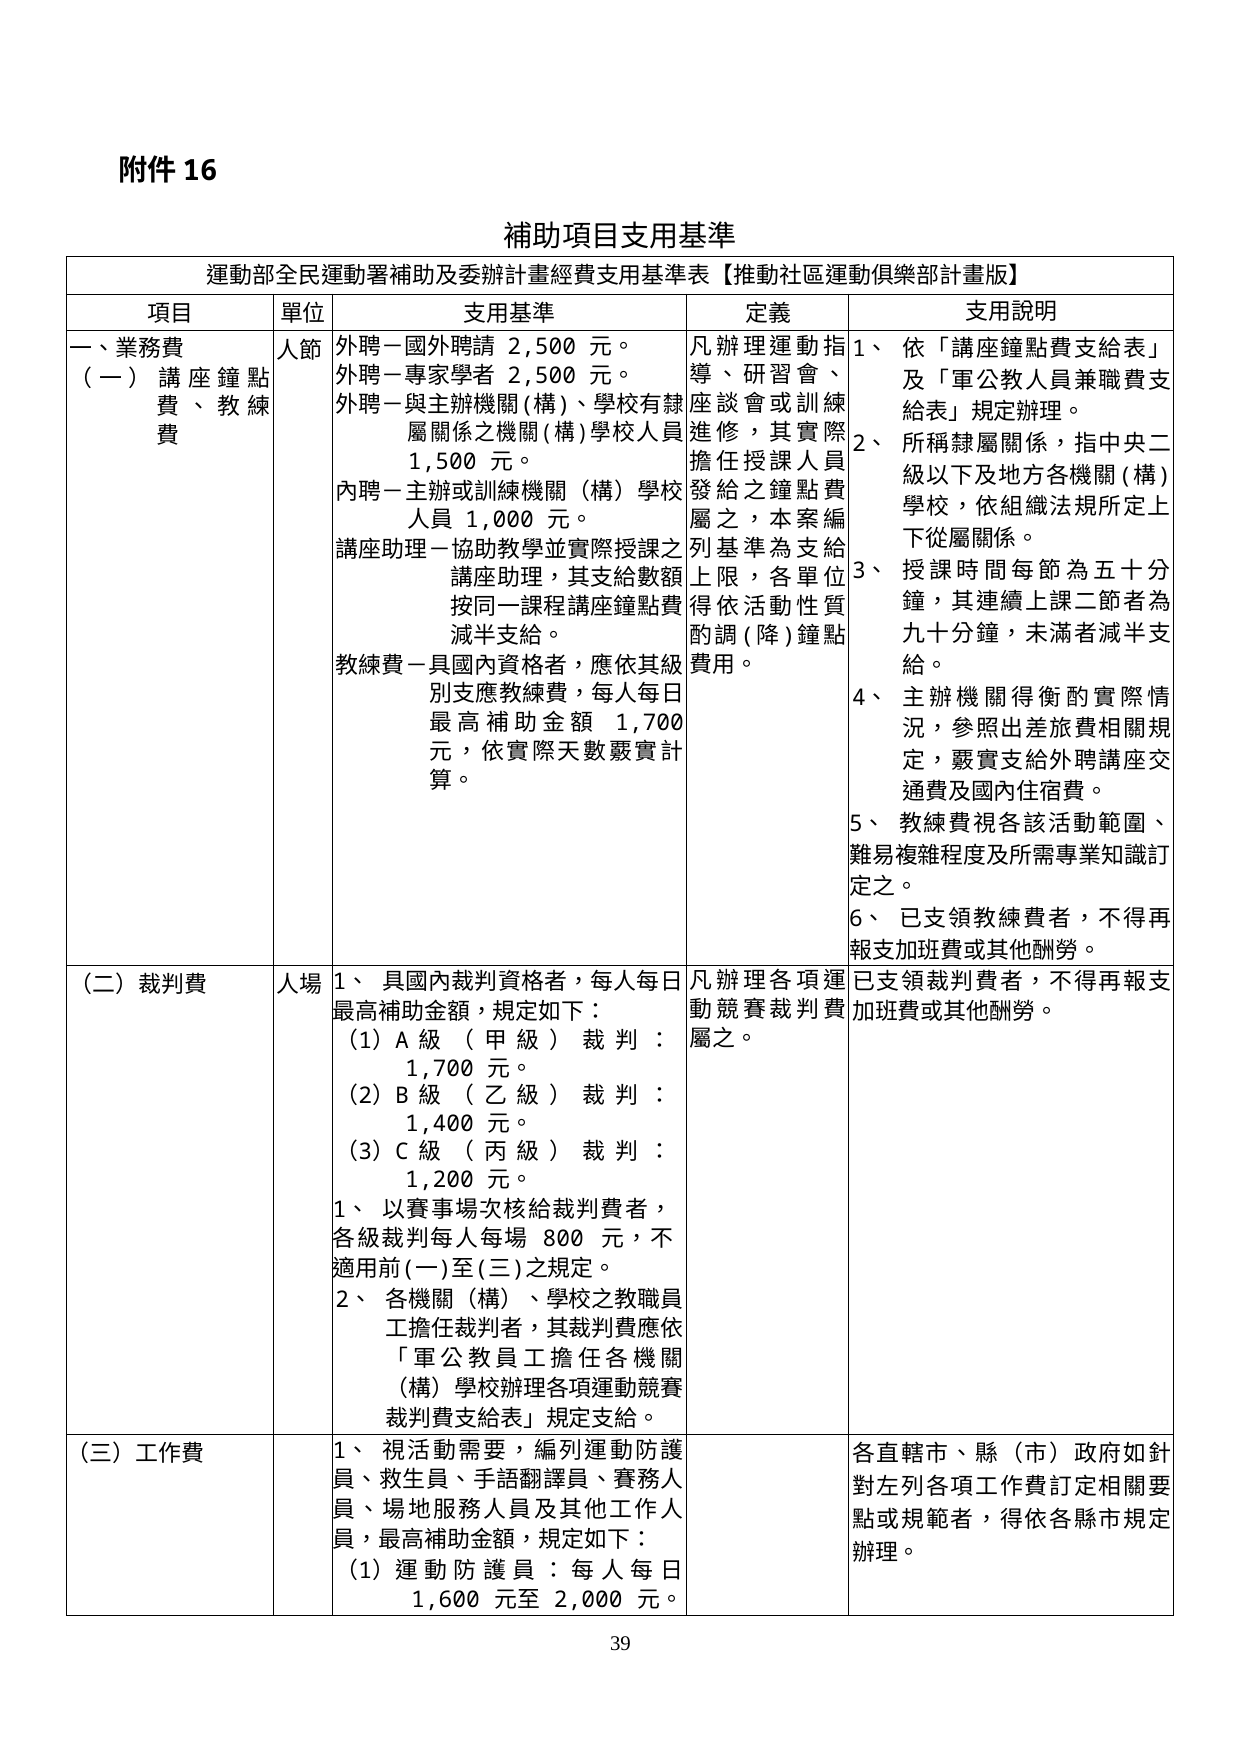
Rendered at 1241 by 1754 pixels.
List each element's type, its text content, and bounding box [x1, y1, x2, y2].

table_cell （二）裁判費 [67, 966, 273, 1433]
table_cell [687, 1435, 848, 1615]
table_cell 人節 [274, 331, 332, 965]
table_cell 支用說明 [849, 295, 1173, 330]
text 補助項目支用基準 [118, 208, 1122, 256]
table_cell 依「講座鐘點費支給表」及「軍公教人員兼職費支給表」規定辦理。 所稱隸屬關係，指中央二級以下及地方各機關(構)學校，依組織法規所定上下從屬關係。 授課時間每節為五十分鐘，其連續上課二節者為九十分鐘，未滿者減半支給。 主辦機關得衡酌實際情況，參照出差旅費相關規定，覈實支給外聘講座交通費及國內住宿費。 教練費視各該活動範圍、難易複雜程度及所需專業知識訂定之。 已支領教練費者，不得再報支加班費或其他酬勞。 [849, 331, 1173, 965]
table_cell 外聘－國外聘請 2,500 元。 外聘－專家學者 2,500 元。 外聘－與主辦機關(構)、學校有隸屬關係之機關(構)學校人員 1,500 元。 內聘－主辦或訓練機關（構）學校人員 1,000 元。 講座助理－協助教學並實際授課之講座助理，其支給數額按同一課程講座鐘點費減半支給。 教練費－具國內資格者，應依其級別支應教練費，每人每日最高補助金額 1,700 元，依實際天數覈實計算。 [333, 331, 686, 965]
text 附件16 [118, 142, 1122, 189]
table_cell 支用基準 [333, 295, 686, 330]
table_cell 單位 [274, 295, 332, 330]
table_cell （三）工作費 [67, 1435, 273, 1615]
table_cell 已支領裁判費者，不得再報支加班費或其他酬勞。 [849, 966, 1173, 1433]
table_cell [274, 1435, 332, 1615]
table_cell 定義 [687, 295, 848, 330]
table_cell 具國內裁判資格者，每人每日最高補助金額，規定如下： A級（甲級）裁判： 1,700 元。 B級（乙級）裁判： 1,400 元。 C級（丙級）裁判： 1,200 元。 以賽事場次核給裁判費者，各級裁判每人每場 800 元，不適用前(一)至(三)之規定。 各機關（構）、學校之教職員工擔任裁判者，其裁判費應依「軍公教員工擔任各機關（構）學校辦理各項運動競賽裁判費支給表」規定支給。 [333, 966, 686, 1433]
table_cell 人場 [274, 966, 332, 1433]
table_cell 凡辦理運動指導、研習會、座談會或訓練進修，其實際擔任授課人員發給之鐘點費屬之，本案編列基準為支給上限，各單位得依活動性質酌調(降)鐘點費用。 [687, 331, 848, 965]
table_cell 項目 [67, 295, 273, 330]
table_header 運動部全民運動署補助及委辦計畫經費支用基準表【推動社區運動俱樂部計畫版】 [67, 257, 1173, 293]
table_cell 視活動需要，編列運動防護員、救生員、手語翻譯員、賽務人員、場地服務人員及其他工作人員，最高補助金額，規定如下： 運動防護員：每人每日 1,600 元至 2,000 元。每人每小時300元。超出每小時或每天補助上限者，請自籌辦理。 救生員：每人每日 1,600 元至 2,000 元。每人每小時 300 元。超出每小時或每天補助上限者，請自籌辦理。 手語翻譯員：手語翻譯及同步聽打服務工作費支用基準，請參照衛生福利部社會及家庭署「手語翻譯及同步聽打服務補助標準表」規定辦理。 賽務人員、場地服務人員及其他工作人員：每人每日 1,200 元至 1,600 元。 團體會務人員，不得支領工作費。但其有擔任賽會檢錄、紀錄或其他屬助理裁判職務、場地技術管理人員者，每人每日得依其職務性質，最高補助 800 元至 1,200 元。 醫療救護工作費用，最高補助金額，規定如下： 醫療救護人員： 醫師：每人每小時 1,000 元。 護理師：每人每小時 600 元。 救護技術員：每人每小時 500 元。 救護車（包括駕駛）：每輛車（4小時內） 1,500 元；其超過1小時者，以1小時 500 元計。 醫療衛材，依實際支用情形覈實編列。 [333, 1435, 686, 1615]
table_cell 一、業務費 （一）講座鐘點費、教練費 [67, 331, 273, 965]
table_cell 凡辦理各項運動競賽裁判費屬之。 [687, 966, 848, 1433]
table_cell 各直轄市、縣（市）政府如針對左列各項工作費訂定相關要點或規範者，得依各縣市規定辦理。 [849, 1435, 1173, 1615]
